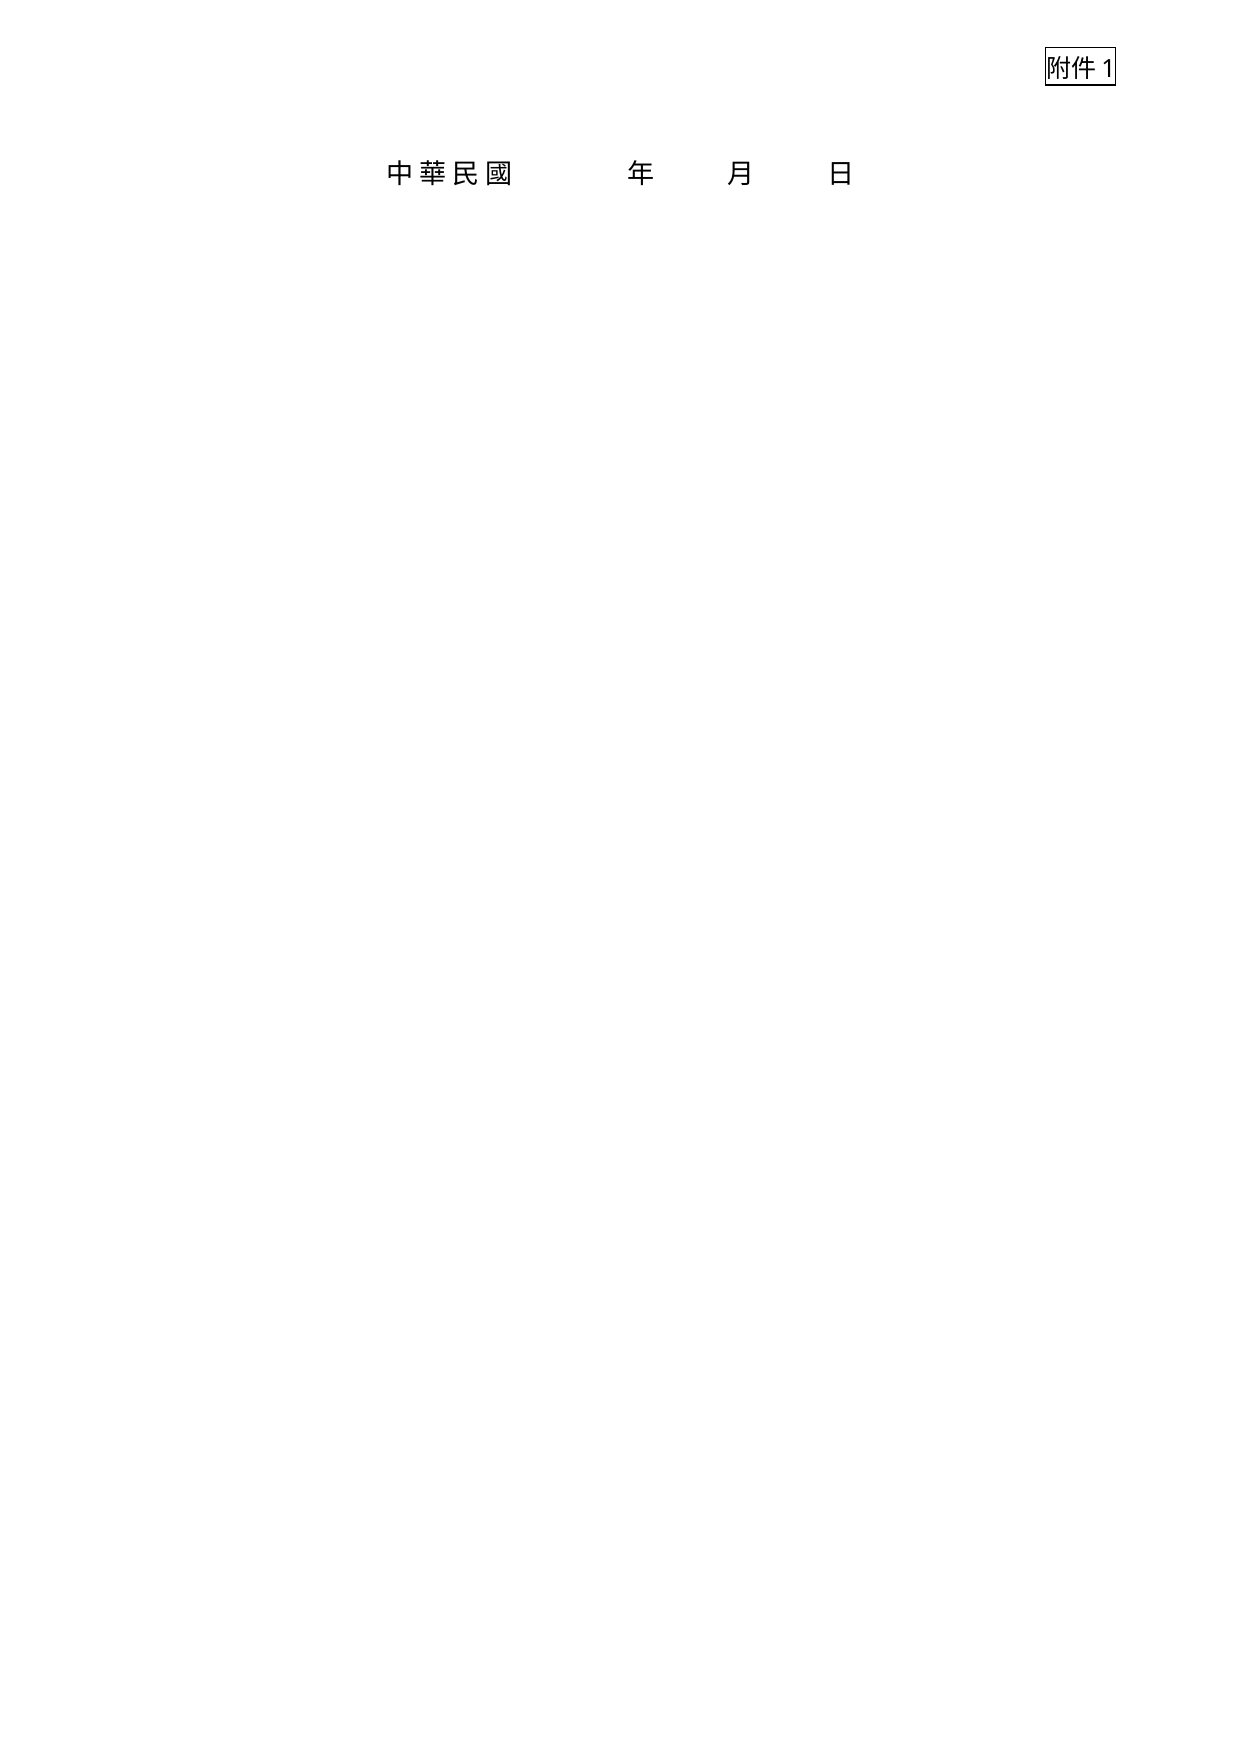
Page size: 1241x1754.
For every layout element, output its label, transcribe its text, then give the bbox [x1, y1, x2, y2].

text 中 華 民 國 年 月 日 [124, 134, 1116, 209]
